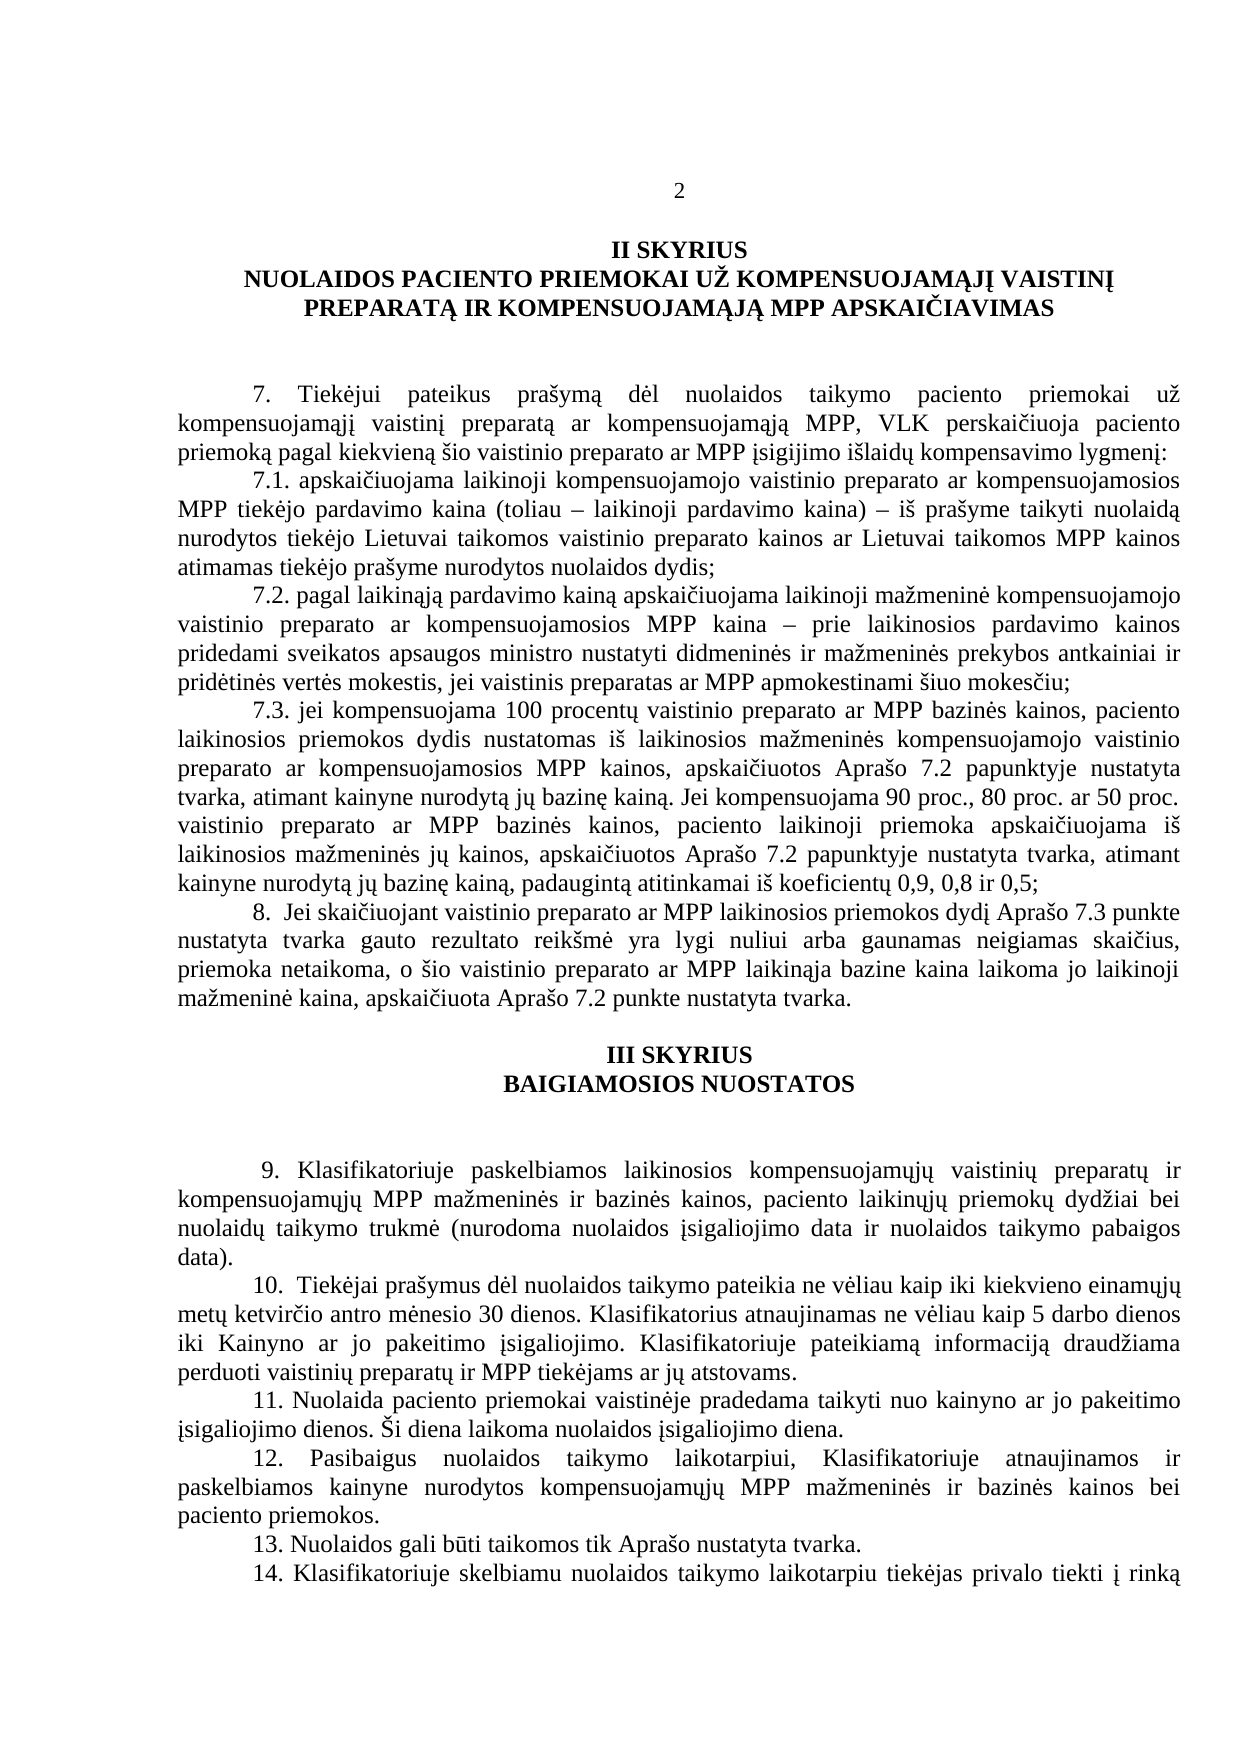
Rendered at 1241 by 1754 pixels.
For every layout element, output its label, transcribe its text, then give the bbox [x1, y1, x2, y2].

text 7.2. pagal laikinąją pardavimo kainą apskaičiuojama laikinoji mažmeninė kompensuojamojo vaistinio preparato ar kompensuojamosios MPP kaina – prie laikinosios pardavimo kainos pridedami sveikatos apsaugos ministro nustatyti didmeninės ir mažmeninės prekybos antkainiai ir pridėtinės vertės mokestis, jei vaistinis preparatas ar MPP apmokestinami šiuo mokesčiu; [177, 580, 1181, 695]
text 7.1. apskaičiuojama laikinoji kompensuojamojo vaistinio preparato ar kompensuojamosios MPP tiekėjo pardavimo kaina (toliau – laikinoji pardavimo kaina) – iš prašyme taikyti nuolaidą nurodytos tiekėjo Lietuvai taikomos vaistinio preparato kainos ar Lietuvai taikomos MPP kainos atimamas tiekėjo prašyme nurodytos nuolaidos dydis; [177, 465, 1181, 580]
text 12. Pasibaigus nuolaidos taikymo laikotarpiui, Klasifikatoriuje atnaujinamos ir paskelbiamos kainyne nurodytos kompensuojamųjų MPP mažmeninės ir bazinės kainos bei paciento priemokos. [177, 1443, 1181, 1529]
text 7. Tiekėjui pateikus prašymą dėl nuolaidos taikymo paciento priemokai už kompensuojamąjį vaistinį preparatą ar kompensuojamąją MPP, VLK perskaičiuoja paciento priemoką pagal kiekvieną šio vaistinio preparato ar MPP įsigijimo išlaidų kompensavimo lygmenį: [177, 379, 1181, 465]
text 9. Klasifikatoriuje paskelbiamos laikinosios kompensuojamųjų vaistinių preparatų ir kompensuojamųjų MPP mažmeninės ir bazinės kainos, paciento laikinųjų priemokų dydžiai bei nuolaidų taikymo trukmė (nurodoma nuolaidos įsigaliojimo data ir nuolaidos taikymo pabaigos data). [177, 1155, 1181, 1270]
text 14. Klasifikatoriuje skelbiamu nuolaidos taikymo laikotarpiu tiekėjas privalo tiekti į rinką [177, 1558, 1181, 1587]
text II SKYRIUS [177, 235, 1181, 264]
text BAIGIAMOSIOS NUOSTATOS [177, 1069, 1181, 1098]
text 11. Nuolaida paciento priemokai vaistinėje pradedama taikyti nuo kainyno ar jo pakeitimo įsigaliojimo dienos. Ši diena laikoma nuolaidos įsigaliojimo diena. [177, 1385, 1181, 1443]
text NUOLAIDOS PACIENTO PRIEMOKAI UŽ KOMPENSUOJAMĄJĮ VAISTINĮ PREPARATĄ IR KOMPENSUOJAMĄJĄ MPP APSKAIČIAVIMAS [177, 264, 1181, 322]
text 10. Tiekėjai prašymus dėl nuolaidos taikymo pateikia ne vėliau kaip iki kiekvieno einamųjų metų ketvirčio antro mėnesio 30 dienos. Klasifikatorius atnaujinamas ne vėliau kaip 5 darbo dienos iki Kainyno ar jo pakeitimo įsigaliojimo. Klasifikatoriuje pateikiamą informaciją draudžiama perduoti vaistinių preparatų ir MPP tiekėjams ar jų atstovams. [177, 1270, 1181, 1385]
text III SKYRIUS [177, 1040, 1181, 1069]
text 8. Jei skaičiuojant vaistinio preparato ar MPP laikinosios priemokos dydį Aprašo 7.3 punkte nustatyta tvarka gauto rezultato reikšmė yra lygi nuliui arba gaunamas neigiamas skaičius, priemoka netaikoma, o šio vaistinio preparato ar MPP laikinąja bazine kaina laikoma jo laikinoji mažmeninė kaina, apskaičiuota Aprašo 7.2 punkte nustatyta tvarka. [177, 897, 1181, 1012]
text 13. Nuolaidos gali būti taikomos tik Aprašo nustatyta tvarka. [177, 1529, 1181, 1558]
text 7.3. jei kompensuojama 100 procentų vaistinio preparato ar MPP bazinės kainos, paciento laikinosios priemokos dydis nustatomas iš laikinosios mažmeninės kompensuojamojo vaistinio preparato ar kompensuojamosios MPP kainos, apskaičiuotos Aprašo 7.2 papunktyje nustatyta tvarka, atimant kainyne nurodytą jų bazinę kainą. Jei kompensuojama 90 proc., 80 proc. ar 50 proc. vaistinio preparato ar MPP bazinės kainos, paciento laikinoji priemoka apskaičiuojama iš laikinosios mažmeninės jų kainos, apskaičiuotos Aprašo 7.2 papunktyje nustatyta tvarka, atimant kainyne nurodytą jų bazinę kainą, padaugintą atitinkamai iš koeficientų 0,9, 0,8 ir 0,5; [177, 695, 1181, 897]
